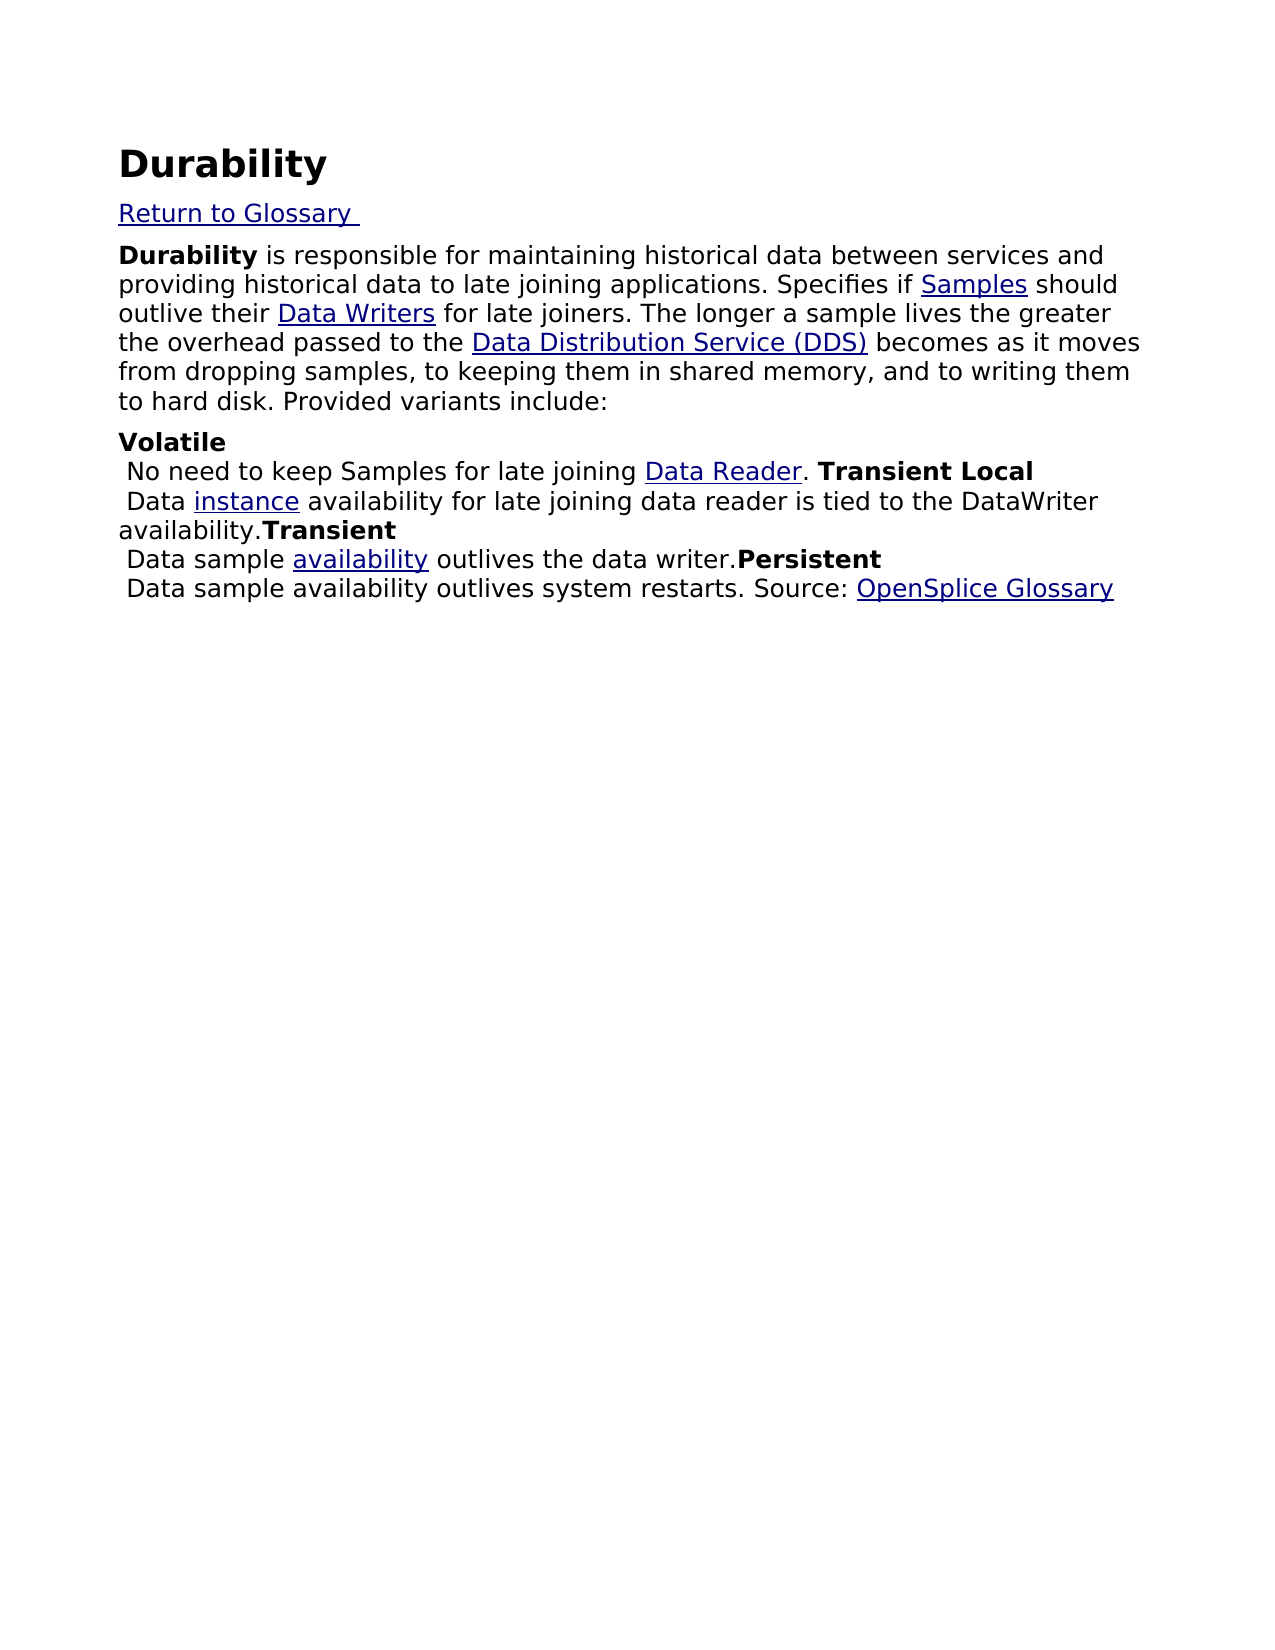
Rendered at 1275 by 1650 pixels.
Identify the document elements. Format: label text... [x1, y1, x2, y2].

text Volatile No need to keep Samples for late joining Data Reader. Transient Local Data instance availability for late joining data reader is tied to the DataWriter availability.Transient Data sample availability outlives the data writer.Persistent Data sample availability outlives system restarts. Source: OpenSplice Glossary [118, 428, 1157, 603]
text Return to Glossary [118, 199, 1157, 228]
text Durability is responsible for maintaining historical data between services and providing historical data to late joining applications. Specifies if Samples should outlive their Data Writers for late joiners. The longer a sample lives the greater the overhead passed to the Data Distribution Service (DDS) becomes as it moves from dropping samples, to keeping them in shared memory, and to writing them to hard disk. Provided variants include: [118, 241, 1157, 416]
subtitle Durability [118, 143, 1157, 187]
